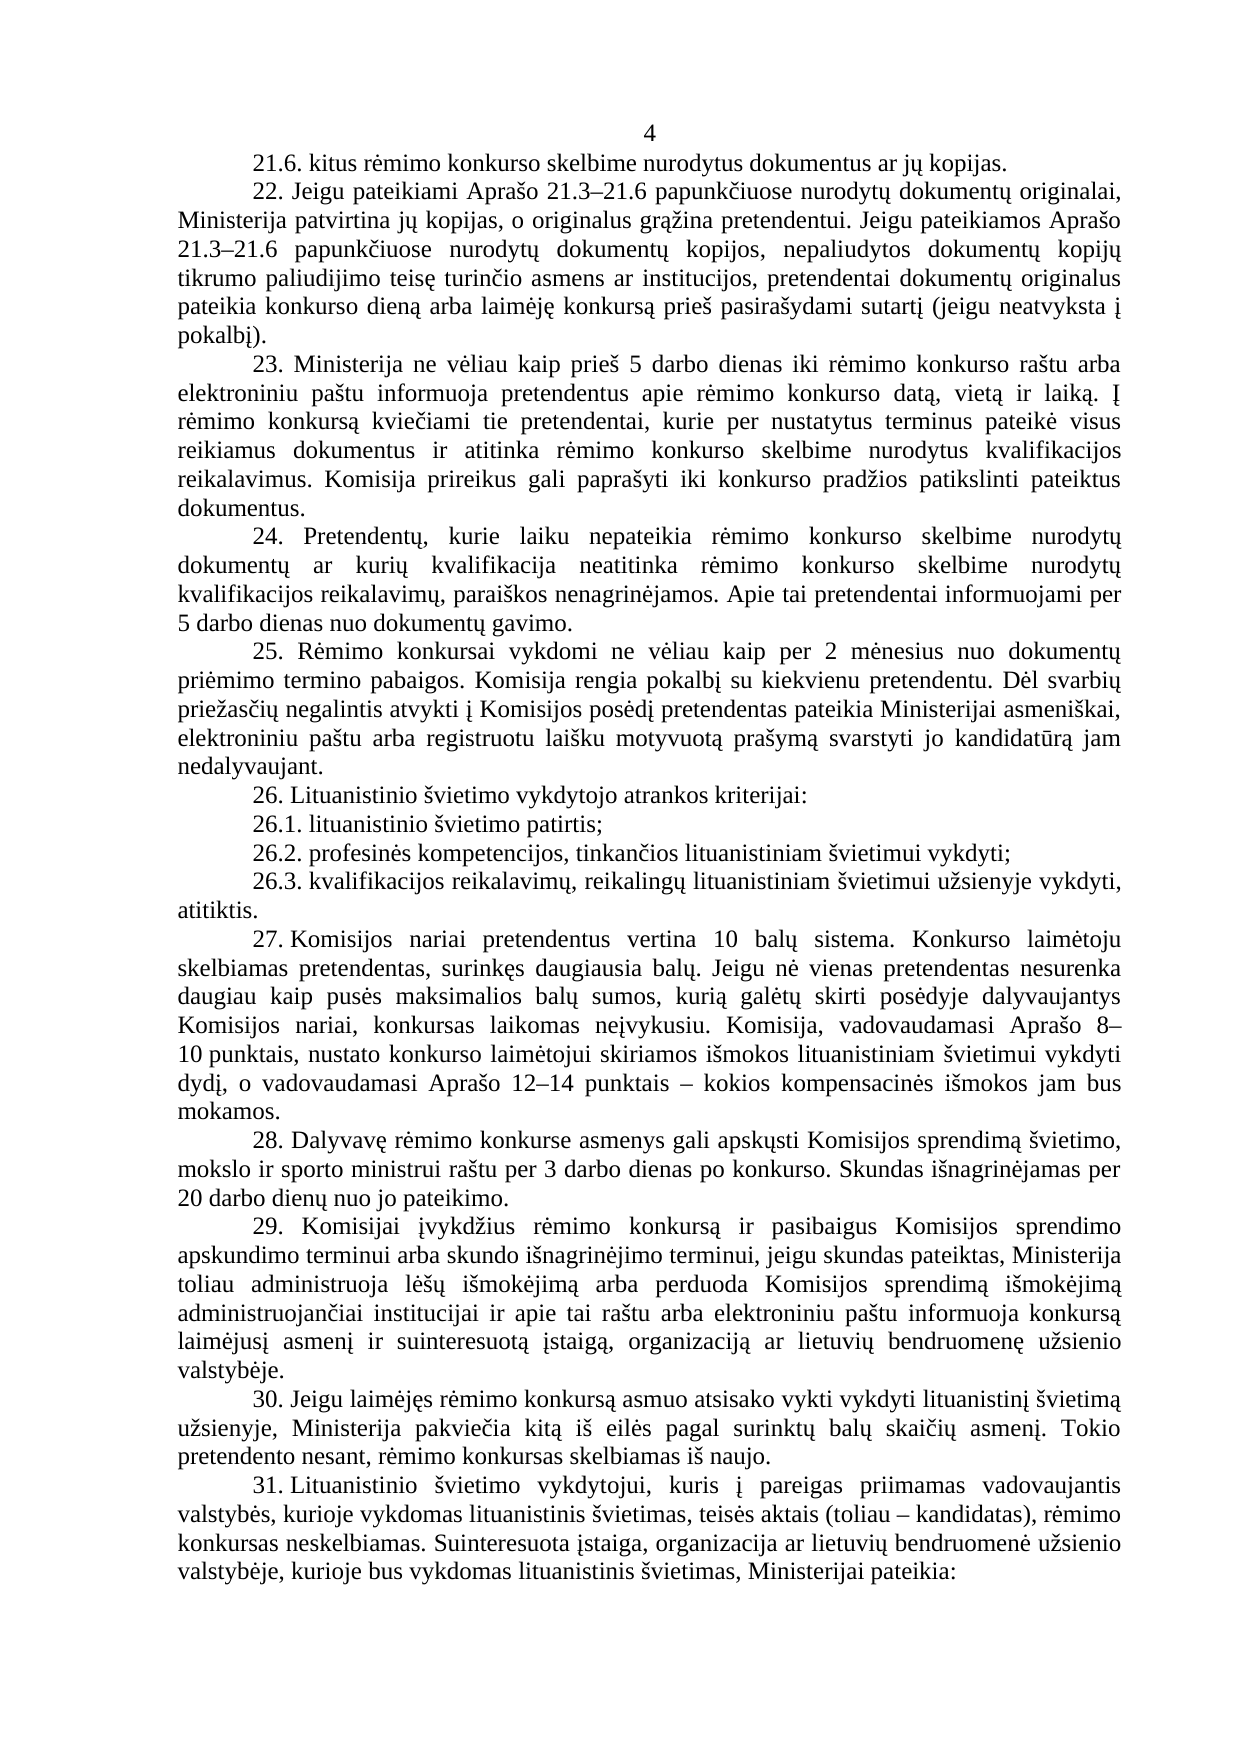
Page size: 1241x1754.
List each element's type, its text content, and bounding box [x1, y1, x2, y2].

text 29. Komisijai įvykdžius rėmimo konkursą ir pasibaigus Komisijos sprendimo apskundimo terminui arba skundo išnagrinėjimo terminui, jeigu skundas pateiktas, Ministerija toliau administruoja lėšų išmokėjimą arba perduoda Komisijos sprendimą išmokėjimą administruojančiai institucijai ir apie tai raštu arba elektroniniu paštu informuoja konkursą laimėjusį asmenį ir suinteresuotą įstaigą, organizaciją ar lietuvių bendruomenę užsienio valstybėje. [177, 1211, 1122, 1384]
text 30. Jeigu laimėjęs rėmimo konkursą asmuo atsisako vykti vykdyti lituanistinį švietimą užsienyje, Ministerija pakviečia kitą iš eilės pagal surinktų balų skaičių asmenį. Tokio pretendento nesant, rėmimo konkursas skelbiamas iš naujo. [177, 1384, 1122, 1470]
text 27. Komisijos nariai pretendentus vertina 10 balų sistema. Konkurso laimėtoju skelbiamas pretendentas, surinkęs daugiausia balų. Jeigu nė vienas pretendentas nesurenka daugiau kaip pusės maksimalios balų sumos, kurią galėtų skirti posėdyje dalyvaujantys Komisijos nariai, konkursas laikomas neįvykusiu. Komisija, vadovaudamasi Aprašo 8–10 punktais, nustato konkurso laimėtojui skiriamos išmokos lituanistiniam švietimui vykdyti dydį, o vadovaudamasi Aprašo 12–14 punktais – kokios kompensacinės išmokos jam bus mokamos. [177, 924, 1122, 1125]
text 22. Jeigu pateikiami Aprašo 21.3–21.6 papunkčiuose nurodytų dokumentų originalai, Ministerija patvirtina jų kopijas, o originalus grąžina pretendentui. Jeigu pateikiamos Aprašo 21.3–21.6 papunkčiuose nurodytų dokumentų kopijos, nepaliudytos dokumentų kopijų tikrumo paliudijimo teisę turinčio asmens ar institucijos, pretendentai dokumentų originalus pateikia konkurso dieną arba laimėję konkursą prieš pasirašydami sutartį (jeigu neatvyksta į pokalbį). [177, 176, 1122, 349]
text 26. Lituanistinio švietimo vykdytojo atrankos kriterijai: [177, 780, 1122, 809]
text 25. Rėmimo konkursai vykdomi ne vėliau kaip per 2 mėnesius nuo dokumentų priėmimo termino pabaigos. Komisija rengia pokalbį su kiekvienu pretendentu. Dėl svarbių priežasčių negalintis atvykti į Komisijos posėdį pretendentas pateikia Ministerijai asmeniškai, elektroniniu paštu arba registruotu laišku motyvuotą prašymą svarstyti jo kandidatūrą jam nedalyvaujant. [177, 636, 1122, 780]
text 23. Ministerija ne vėliau kaip prieš 5 darbo dienas iki rėmimo konkurso raštu arba elektroniniu paštu informuoja pretendentus apie rėmimo konkurso datą, vietą ir laiką. Į rėmimo konkursą kviečiami tie pretendentai, kurie per nustatytus terminus pateikė visus reikiamus dokumentus ir atitinka rėmimo konkurso skelbime nurodytus kvalifikacijos reikalavimus. Komisija prireikus gali paprašyti iki konkurso pradžios patikslinti pateiktus dokumentus. [177, 349, 1122, 521]
text 26.1. lituanistinio švietimo patirtis; [177, 809, 1122, 838]
text 31. Lituanistinio švietimo vykdytojui, kuris į pareigas priimamas vadovaujantis valstybės, kurioje vykdomas lituanistinis švietimas, teisės aktais (toliau – kandidatas), rėmimo konkursas neskelbiamas. Suinteresuota įstaiga, organizacija ar lietuvių bendruomenė užsienio valstybėje, kurioje bus vykdomas lituanistinis švietimas, Ministerijai pateikia: [177, 1470, 1122, 1585]
text 26.3. kvalifikacijos reikalavimų, reikalingų lituanistiniam švietimui užsienyje vykdyti, atitiktis. [177, 866, 1122, 924]
text 21.6. kitus rėmimo konkurso skelbime nurodytus dokumentus ar jų kopijas. [177, 148, 1122, 176]
text 26.2. profesinės kompetencijos, tinkančios lituanistiniam švietimui vykdyti; [177, 838, 1122, 866]
text 24. Pretendentų, kurie laiku nepateikia rėmimo konkurso skelbime nurodytų dokumentų ar kurių kvalifikacija neatitinka rėmimo konkurso skelbime nurodytų kvalifikacijos reikalavimų, paraiškos nenagrinėjamos. Apie tai pretendentai informuojami per 5 darbo dienas nuo dokumentų gavimo. [177, 521, 1122, 636]
text 28. Dalyvavę rėmimo konkurse asmenys gali apskųsti Komisijos sprendimą švietimo, mokslo ir sporto ministrui raštu per 3 darbo dienas po konkurso. Skundas išnagrinėjamas per 20 darbo dienų nuo jo pateikimo. [177, 1125, 1122, 1211]
